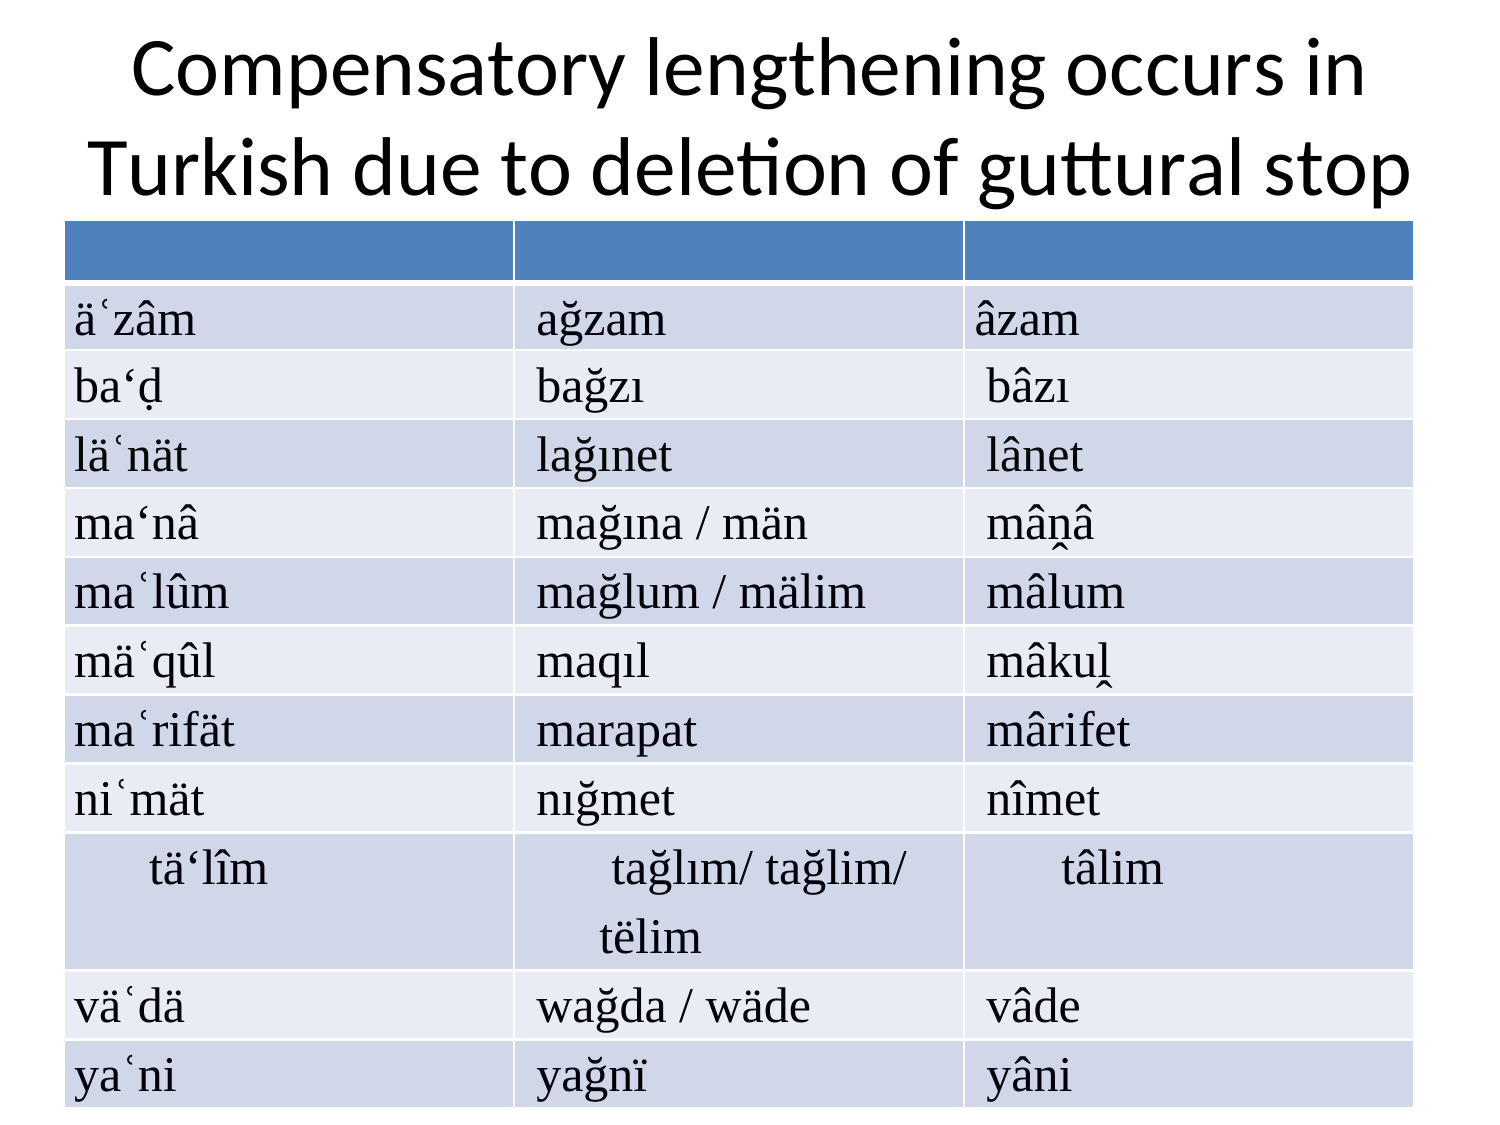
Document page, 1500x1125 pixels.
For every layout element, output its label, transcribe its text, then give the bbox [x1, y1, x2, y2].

table_cell bâzı [965, 351, 1413, 418]
table_cell maqıl [515, 627, 963, 693]
table_cell wağda / wäde [515, 972, 963, 1038]
table_cell mâkuḽ [965, 627, 1413, 693]
table_cell niʿmät [65, 765, 513, 831]
table_cell nığmet [515, 765, 963, 831]
table_cell mağlum / mälim [515, 558, 963, 624]
table_cell marapat [515, 696, 963, 762]
table_cell mâlum [965, 558, 1413, 624]
table_cell mäʿqûl [65, 627, 513, 693]
table_header [515, 221, 963, 280]
table_cell mâṋâ [965, 489, 1413, 556]
table_cell ba‘ḍ [65, 351, 513, 418]
table_cell ağzam [515, 286, 963, 349]
table_cell tağlım/ tağlim/ tëlim [515, 834, 963, 969]
table_cell nîmet [965, 765, 1413, 831]
text Turkish due to deletion of guttural stop [83, 114, 1417, 215]
table_header [965, 221, 1413, 280]
table_cell mağına / män [515, 489, 963, 556]
table_cell ma‘nâ [65, 489, 513, 556]
table_cell äʿzâm [65, 286, 513, 349]
table_cell yaʿni [65, 1041, 513, 1107]
table_cell vâde [965, 972, 1413, 1038]
table_header [65, 221, 513, 280]
table_cell bağzı [515, 351, 963, 418]
table_cell yağnï [515, 1041, 963, 1107]
table_cell maʿrifät [65, 696, 513, 762]
table_cell väʿdä [65, 972, 513, 1038]
table_cell tä‘lîm [65, 834, 513, 969]
table_cell tâlim [965, 834, 1413, 969]
table_cell mârifet [965, 696, 1413, 762]
table_cell läʿnät [65, 420, 513, 487]
text Compensatory lengthening occurs in [83, 21, 1417, 114]
table_cell lağınet [515, 420, 963, 487]
table_cell maʿlûm [65, 558, 513, 624]
table_cell âzam [965, 286, 1413, 349]
table_cell lânet [965, 420, 1413, 487]
table_cell yâni [965, 1041, 1413, 1107]
